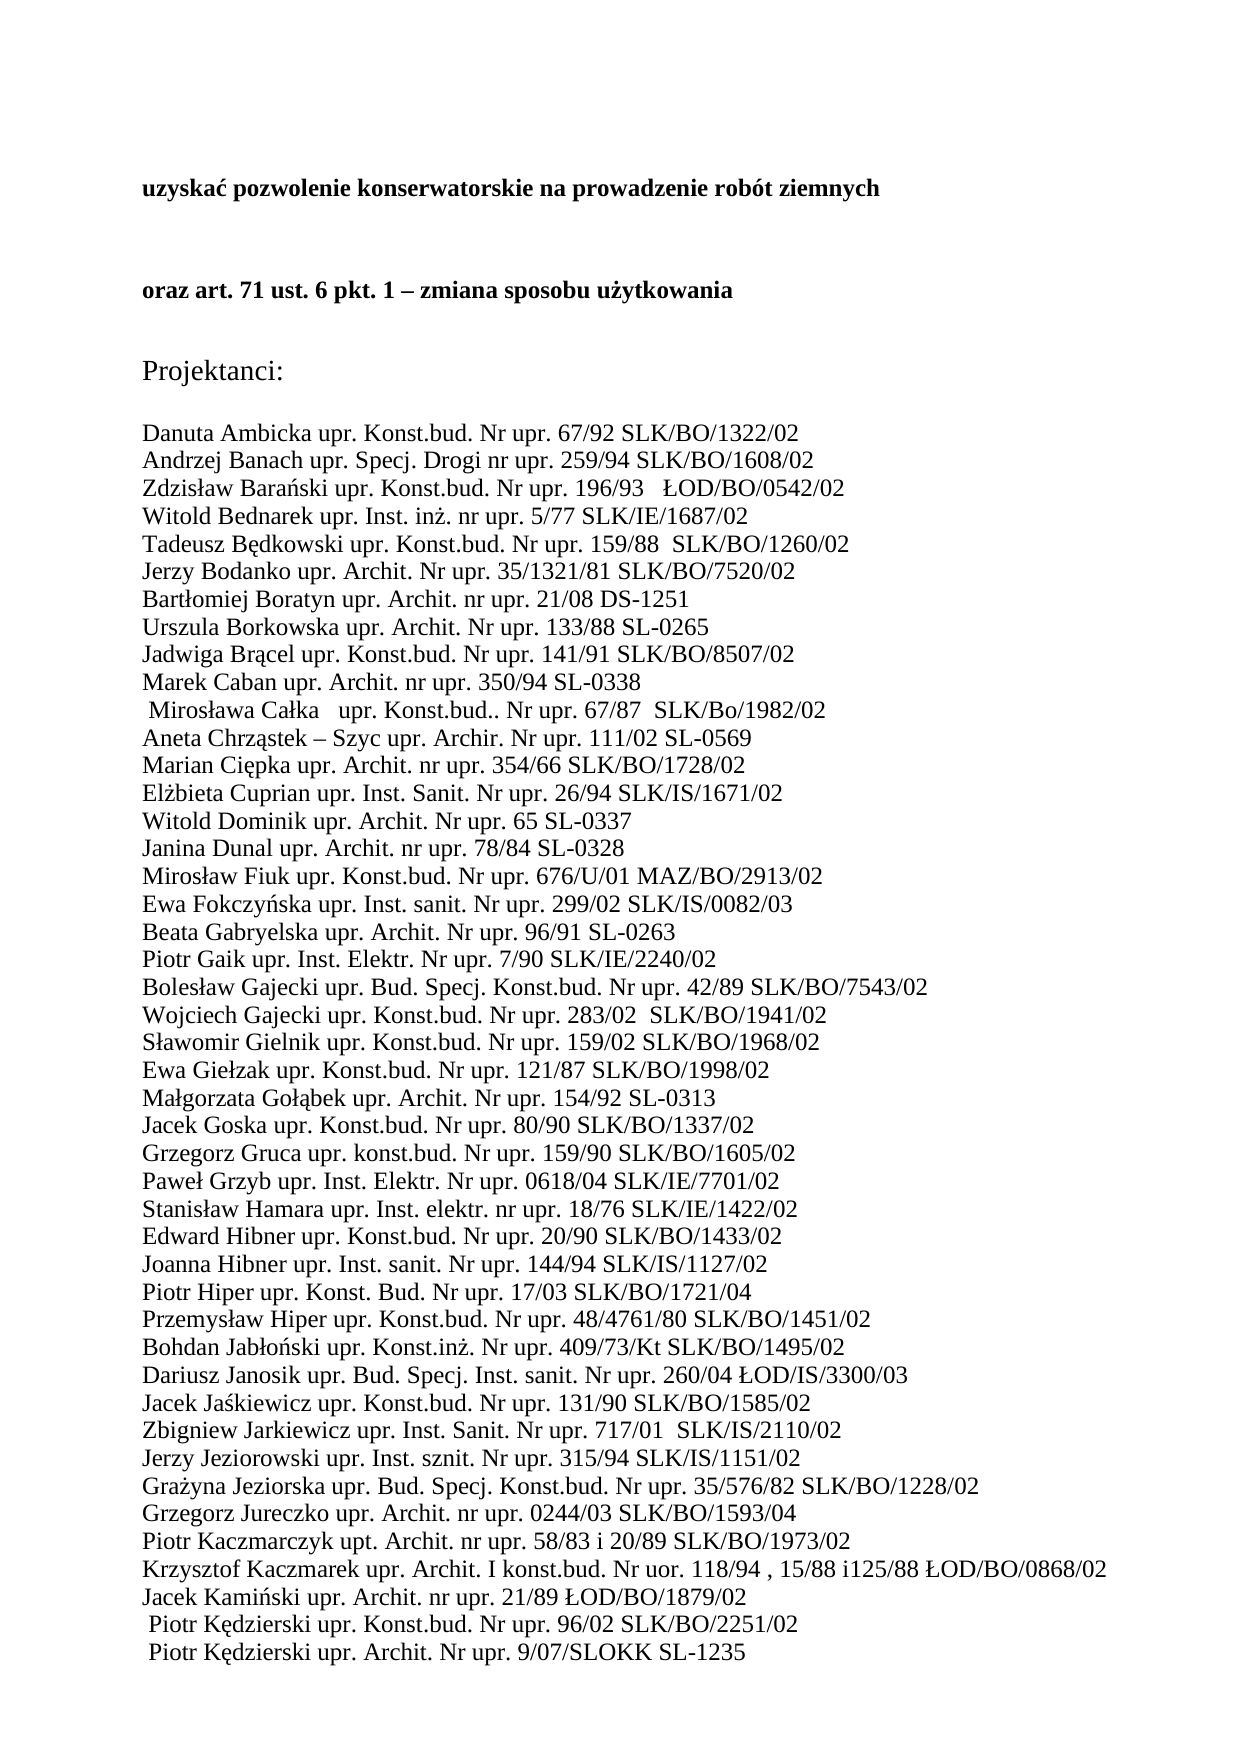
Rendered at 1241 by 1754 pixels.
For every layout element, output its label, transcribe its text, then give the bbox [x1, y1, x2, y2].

text Edward Hibner upr. Konst.bud. Nr upr. 20/90 SLK/BO/1433/02 [142, 1222, 1181, 1250]
text Grzegorz Jureczko upr. Archit. nr upr. 0244/03 SLK/BO/1593/04 [142, 1499, 1181, 1527]
text oraz art. 71 ust. 6 pkt. 1 – zmiana sposobu użytkowania [142, 277, 1181, 304]
text Piotr Kędzierski upr. Konst.bud. Nr upr. 96/02 SLK/BO/2251/02 [142, 1610, 1181, 1638]
text Zdzisław Barański upr. Konst.bud. Nr upr. 196/93 ŁOD/BO/0542/02 [142, 474, 1181, 502]
text Jadwiga Brącel upr. Konst.bud. Nr upr. 141/91 SLK/BO/8507/02 [142, 641, 1181, 668]
text Ewa Giełzak upr. Konst.bud. Nr upr. 121/87 SLK/BO/1998/02 [142, 1056, 1181, 1084]
list uzyskać pozwolenie konserwatorskie na prowadzenie robót ziemnych [142, 174, 1181, 202]
text Wojciech Gajecki upr. Konst.bud. Nr upr. 283/02 SLK/BO/1941/02 [142, 1001, 1181, 1028]
text Zbigniew Jarkiewicz upr. Inst. Sanit. Nr upr. 717/01 SLK/IS/2110/02 [142, 1416, 1181, 1444]
text Małgorzata Gołąbek upr. Archit. Nr upr. 154/92 SL-0313 [142, 1084, 1181, 1112]
text Stanisław Hamara upr. Inst. elektr. nr upr. 18/76 SLK/IE/1422/02 [142, 1195, 1181, 1222]
text Mirosława Całka upr. Konst.bud.. Nr upr. 67/87 SLK/Bo/1982/02 [142, 696, 1181, 724]
text Urszula Borkowska upr. Archit. Nr upr. 133/88 SL-0265 [142, 613, 1181, 641]
text Joanna Hibner upr. Inst. sanit. Nr upr. 144/94 SLK/IS/1127/02 [142, 1250, 1181, 1278]
text Przemysław Hiper upr. Konst.bud. Nr upr. 48/4761/80 SLK/BO/1451/02 [142, 1306, 1181, 1333]
text Grzegorz Gruca upr. konst.bud. Nr upr. 159/90 SLK/BO/1605/02 [142, 1139, 1181, 1167]
text Beata Gabryelska upr. Archit. Nr upr. 96/91 SL-0263 [142, 918, 1181, 945]
text Ewa Fokczyńska upr. Inst. sanit. Nr upr. 299/02 SLK/IS/0082/03 [142, 890, 1181, 918]
text Paweł Grzyb upr. Inst. Elektr. Nr upr. 0618/04 SLK/IE/7701/02 [142, 1167, 1181, 1195]
text Dariusz Janosik upr. Bud. Specj. Inst. sanit. Nr upr. 260/04 ŁOD/IS/3300/03 [142, 1361, 1181, 1389]
text Witold Bednarek upr. Inst. inż. nr upr. 5/77 SLK/IE/1687/02 [142, 502, 1181, 530]
text Grażyna Jeziorska upr. Bud. Specj. Konst.bud. Nr upr. 35/576/82 SLK/BO/1228/02 [142, 1472, 1181, 1499]
text Piotr Kaczmarczyk upt. Archit. nr upr. 58/83 i 20/89 SLK/BO/1973/02 [142, 1527, 1181, 1555]
text Aneta Chrząstek – Szyc upr. Archir. Nr upr. 111/02 SL-0569 [142, 724, 1181, 751]
text Marian Ciępka upr. Archit. nr upr. 354/66 SLK/BO/1728/02 [142, 751, 1181, 779]
text Mirosław Fiuk upr. Konst.bud. Nr upr. 676/U/01 MAZ/BO/2913/02 [142, 862, 1181, 890]
text Projektanci: [142, 354, 1181, 387]
text Andrzej Banach upr. Specj. Drogi nr upr. 259/94 SLK/BO/1608/02 [142, 447, 1181, 474]
text Jacek Goska upr. Konst.bud. Nr upr. 80/90 SLK/BO/1337/02 [142, 1112, 1181, 1139]
text Krzysztof Kaczmarek upr. Archit. I konst.bud. Nr uor. 118/94 , 15/88 i125/88 ŁOD/BO/0868/02 [142, 1555, 1181, 1583]
text Piotr Gaik upr. Inst. Elektr. Nr upr. 7/90 SLK/IE/2240/02 [142, 945, 1181, 973]
text Piotr Kędzierski upr. Archit. Nr upr. 9/07/SLOKK SL-1235 [142, 1638, 1181, 1666]
text Bartłomiej Boratyn upr. Archit. nr upr. 21/08 DS-1251 [142, 585, 1181, 613]
text Elżbieta Cuprian upr. Inst. Sanit. Nr upr. 26/94 SLK/IS/1671/02 [142, 779, 1181, 807]
text Jacek Kamiński upr. Archit. nr upr. 21/89 ŁOD/BO/1879/02 [142, 1583, 1181, 1610]
text Witold Dominik upr. Archit. Nr upr. 65 SL-0337 [142, 807, 1181, 834]
text Bolesław Gajecki upr. Bud. Specj. Konst.bud. Nr upr. 42/89 SLK/BO/7543/02 [142, 973, 1181, 1001]
text Tadeusz Będkowski upr. Konst.bud. Nr upr. 159/88 SLK/BO/1260/02 [142, 530, 1181, 557]
text Piotr Hiper upr. Konst. Bud. Nr upr. 17/03 SLK/BO/1721/04 [142, 1278, 1181, 1306]
text Jerzy Bodanko upr. Archit. Nr upr. 35/1321/81 SLK/BO/7520/02 [142, 557, 1181, 585]
text Sławomir Gielnik upr. Konst.bud. Nr upr. 159/02 SLK/BO/1968/02 [142, 1028, 1181, 1056]
text Danuta Ambicka upr. Konst.bud. Nr upr. 67/92 SLK/BO/1322/02 [142, 419, 1181, 447]
text Janina Dunal upr. Archit. nr upr. 78/84 SL-0328 [142, 834, 1181, 862]
text Bohdan Jabłoński upr. Konst.inż. Nr upr. 409/73/Kt SLK/BO/1495/02 [142, 1333, 1181, 1361]
text Jacek Jaśkiewicz upr. Konst.bud. Nr upr. 131/90 SLK/BO/1585/02 [142, 1389, 1181, 1416]
text Jerzy Jeziorowski upr. Inst. sznit. Nr upr. 315/94 SLK/IS/1151/02 [142, 1444, 1181, 1472]
text Marek Caban upr. Archit. nr upr. 350/94 SL-0338 [142, 668, 1181, 696]
